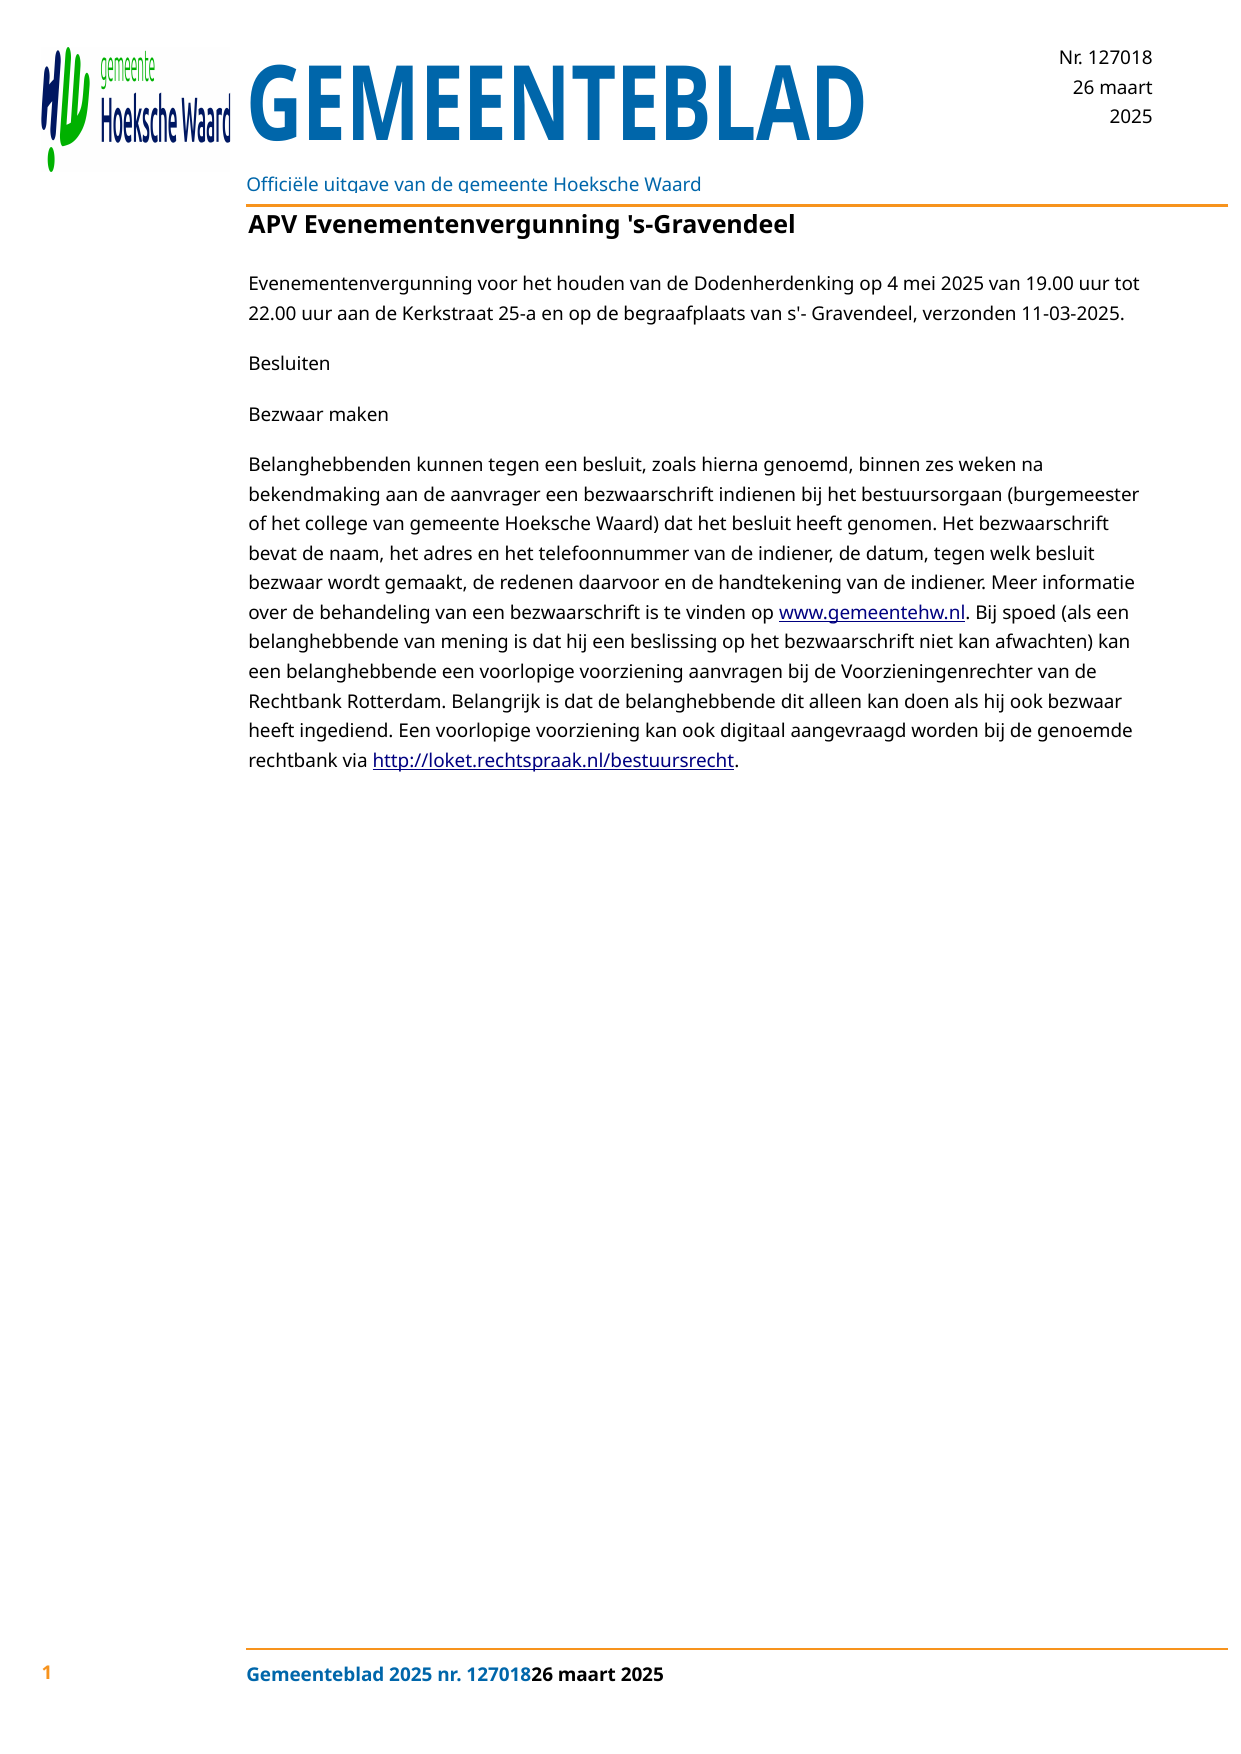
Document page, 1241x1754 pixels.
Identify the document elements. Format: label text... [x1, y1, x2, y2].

text Bezwaar maken [248, 401, 1152, 426]
text Besluiten [248, 350, 1152, 376]
picture [41, 47, 231, 172]
text Belanghebbenden kunnen tegen een besluit, zoals hierna genoemd, binnen zes weken na bekendmaking aan de aanvrager een bezwaarschrift indienen bij het bestuursorgaan (burgemeester of het college van gemeente Hoeksche Waard) dat het besluit heeft genomen. Het bezwaarschrift bevat de naam, het adres en het telefoonnummer van de indiener, de datum, tegen welk besluit bezwaar wordt gemaakt, de redenen daarvoor en de handtekening van de indiener. Meer informatie over de behandeling van een bezwaarschrift is te vinden op www.gemeentehw.nl. Bij spoed (als een belanghebbende van mening is dat hij een beslissing op het bezwaarschrift niet kan afwachten) kan een belanghebbende een voorlopige voorziening aanvragen bij de Voorzieningenrechter van de Rechtbank Rotterdam. Belangrijk is dat de belanghebbende dit alleen kan doen als hij ook bezwaar heeft ingediend. Een voorlopige voorziening kan ook digitaal aangevraagd worden bij de genoemde rechtbank via http://loket.rechtspraak.nl/bestuursrecht. [248, 451, 1152, 773]
text Evenementenvergunning voor het houden van de Dodenherdenking op 4 mei 2025 van 19.00 uur tot 22.00 uur aan de Kerkstraat 25-a en op de begraafplaats van s'- Gravendeel, verzonden 11-03-2025. [248, 270, 1152, 326]
text APV Evenementenvergunning 's-Gravendeel [248, 207, 1152, 241]
